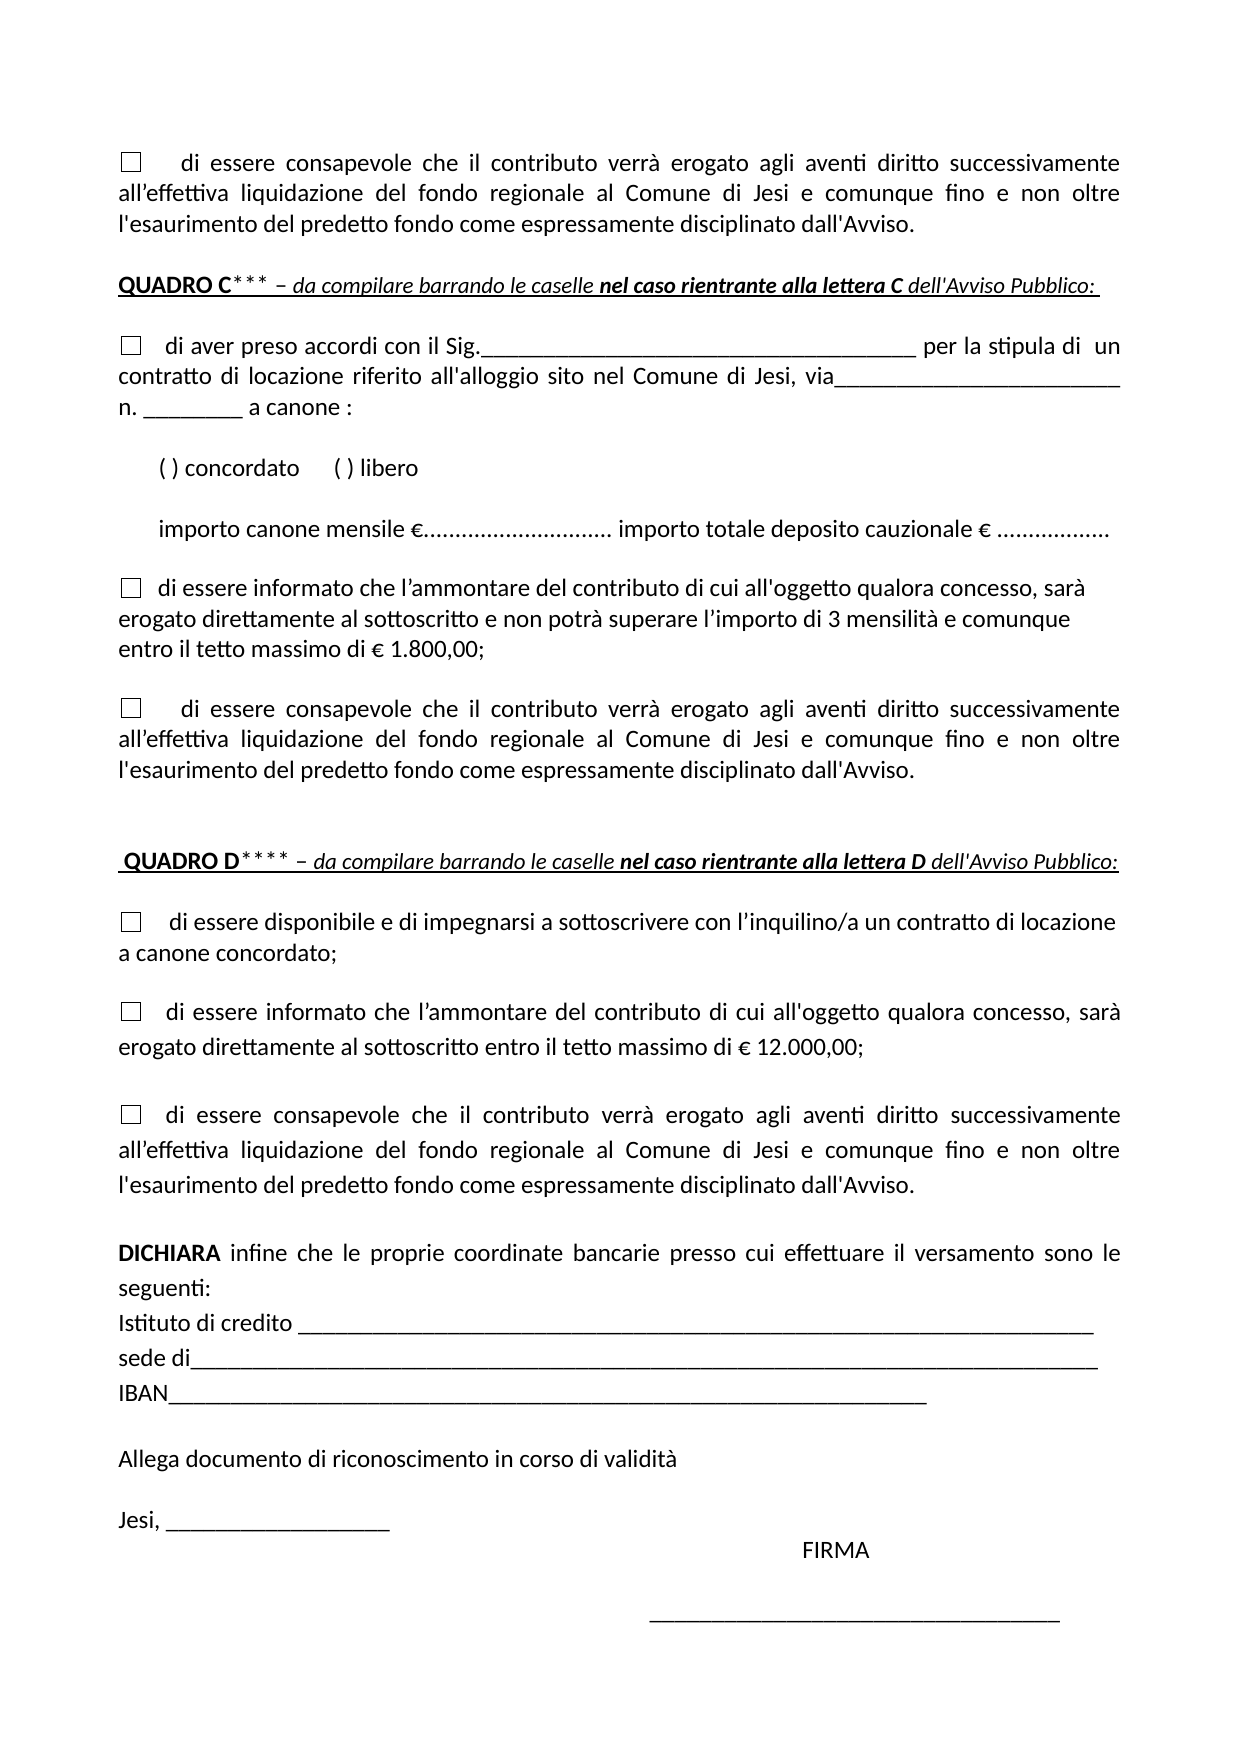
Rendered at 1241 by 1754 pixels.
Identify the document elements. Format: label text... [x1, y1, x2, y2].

text _________________________________ [118, 1595, 1122, 1626]
text QUADRO D**** – da compilare barrando le caselle nel caso rientrante alla lettera D dell'Avviso Pubblico: [118, 845, 1122, 876]
text di essere consapevole che il contributo verrà erogato agli aventi diritto successivamente all’effettiva liquidazione del fondo regionale al Comune di Jesi e comunque fino e non oltre l'esaurimento del predetto fondo come espressamente disciplinato dall'Avviso. [118, 693, 1122, 784]
text di aver preso accordi con il Sig.___________________________________ per la stipula di un contratto di locazione riferito all'alloggio sito nel Comune di Jesi, via_______________________ n. ________ a canone : [118, 330, 1122, 422]
text Allega documento di riconoscimento in corso di validità [118, 1443, 1122, 1473]
text di essere consapevole che il contributo verrà erogato agli aventi diritto successivamente all’effettiva liquidazione del fondo regionale al Comune di Jesi e comunque fino e non oltre l'esaurimento del predetto fondo come espressamente disciplinato dall'Avviso. [118, 147, 1122, 238]
text Jesi, __________________ [118, 1504, 1122, 1534]
text QUADRO C*** – da compilare barrando le caselle nel caso rientrante alla lettera C dell'Avviso Pubblico: [118, 269, 1122, 299]
text IBAN_____________________________________________________________ [118, 1377, 1122, 1408]
text di essere disponibile e di impegnarsi a sottoscrivere con l’inquilino/a un contratto di locazione a canone concordato; [118, 906, 1122, 967]
text di essere consapevole che il contributo verrà erogato agli aventi diritto successivamente all’effettiva liquidazione del fondo regionale al Comune di Jesi e comunque fino e non oltre l'esaurimento del predetto fondo come espressamente disciplinato dall'Avviso. [118, 1099, 1122, 1200]
text importo canone mensile €.............................. importo totale deposito cauzionale € .................. [118, 513, 1122, 544]
text di essere informato che l’ammontare del contributo di cui all'oggetto qualora concesso, sarà erogato direttamente al sottoscritto entro il tetto massimo di € 12.000,00; [118, 996, 1122, 1062]
text ( ) concordato ( ) libero [118, 452, 1122, 483]
text sede di_________________________________________________________________________ [118, 1342, 1122, 1373]
text DICHIARA infine che le proprie coordinate bancarie presso cui effettuare il versamento sono le seguenti: [118, 1237, 1122, 1303]
text FIRMA [118, 1534, 1122, 1565]
text di essere informato che l’ammontare del contributo di cui all'oggetto qualora concesso, sarà erogato direttamente al sottoscritto e non potrà superare l’importo di 3 mensilità e comunque entro il tetto massimo di € 1.800,00; [118, 572, 1122, 664]
text Istituto di credito ________________________________________________________________ [118, 1307, 1122, 1338]
